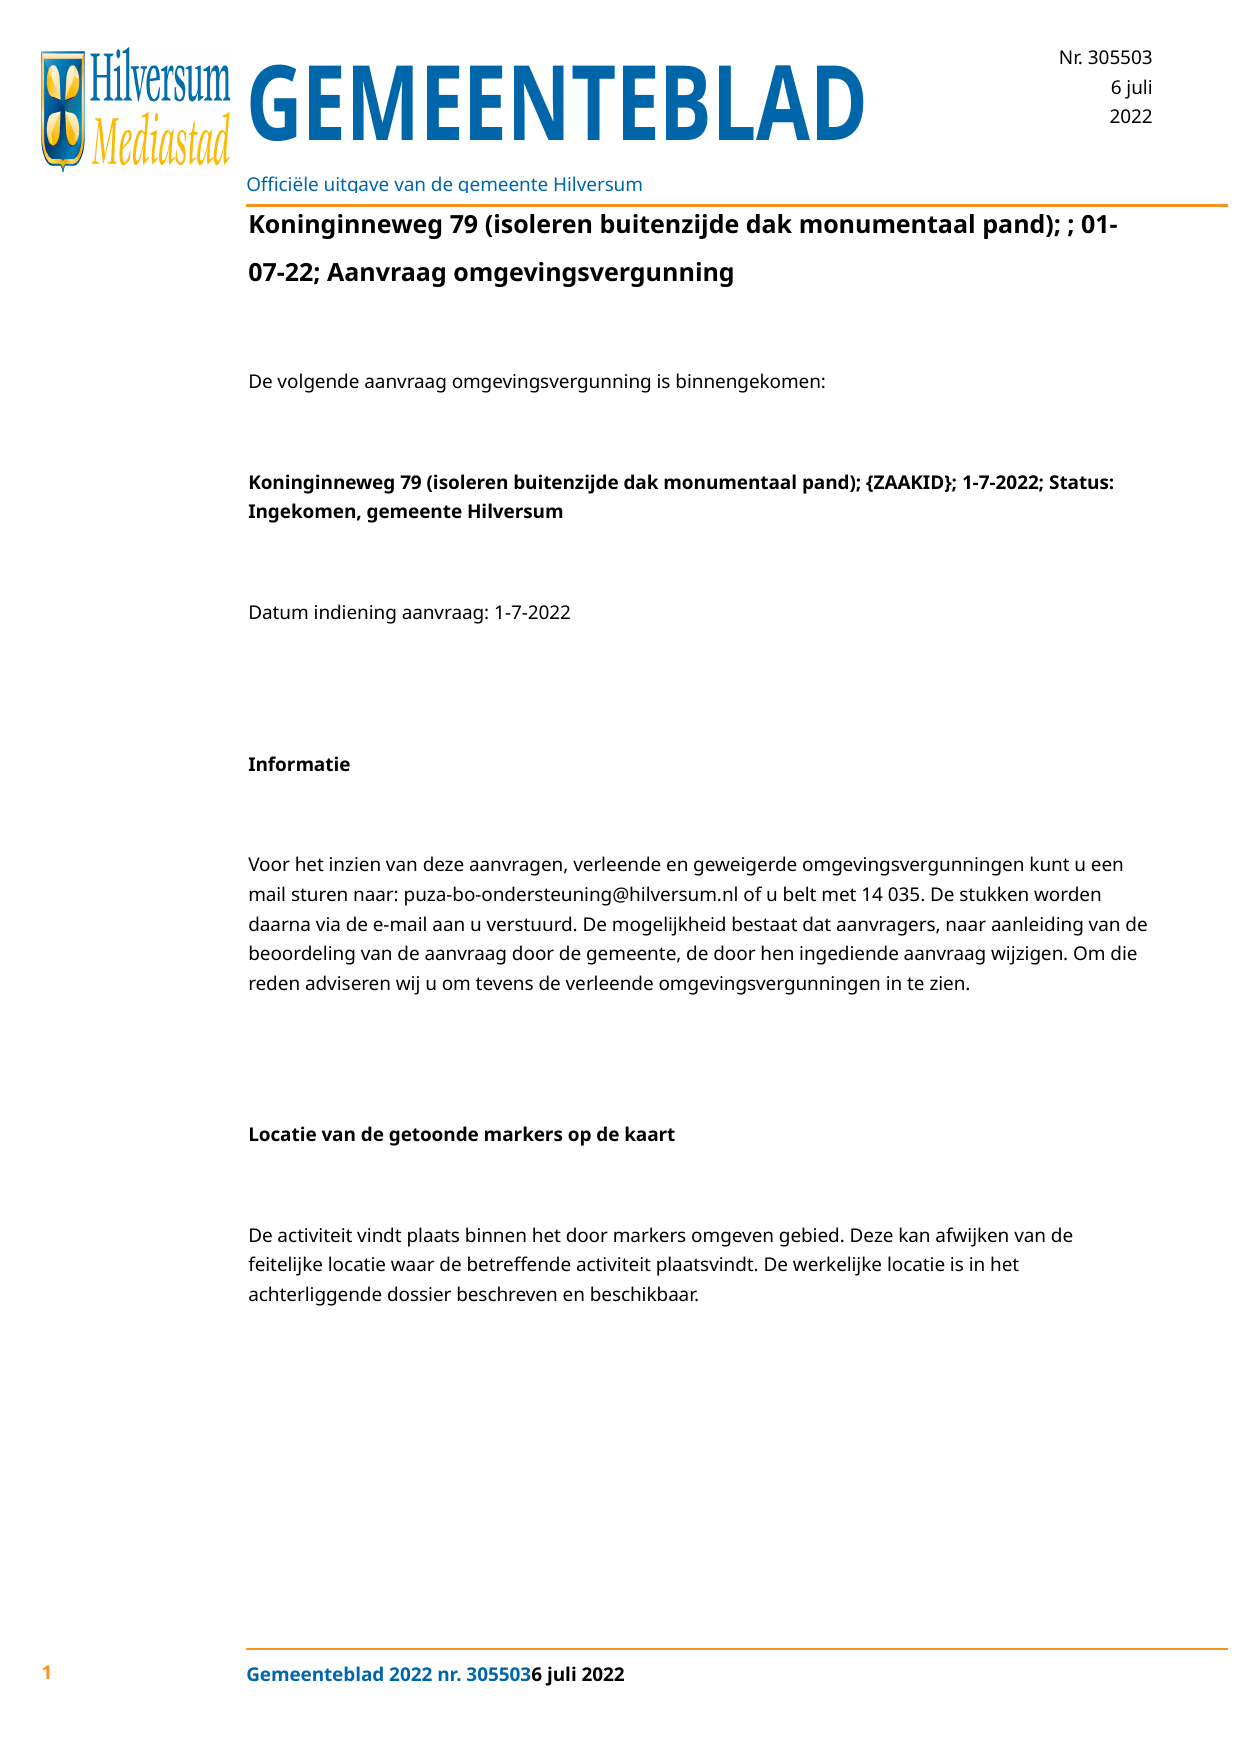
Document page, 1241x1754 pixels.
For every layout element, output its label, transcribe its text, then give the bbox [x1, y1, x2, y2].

text De volgende aanvraag omgevingsvergunning is binnengekomen: [248, 368, 1152, 394]
text Datum indiening aanvraag: 1-7-2022 [248, 599, 1152, 625]
text Locatie van de getoonde markers op de kaart [248, 1121, 1152, 1147]
text Koninginneweg 79 (isoleren buitenzijde dak monumentaal pand); {ZAAKID}; 1-7-2022; Status: Ingekomen, gemeente Hilversum [248, 469, 1152, 524]
text Koninginneweg 79 (isoleren buitenzijde dak monumentaal pand); ; 01-07-22; Aanvraag omgevingsvergunning [248, 207, 1152, 288]
text Voor het inzien van deze aanvragen, verleende en geweigerde omgevingsvergunningen kunt u een mail sturen naar: puza-bo-ondersteuning@hilversum.nl of u belt met 14 035. De stukken worden daarna via de e-mail aan u verstuurd. De mogelijkheid bestaat dat aanvragers, naar aanleiding van de beoordeling van de aanvraag door de gemeente, de door hen ingediende aanvraag wijzigen. Om die reden adviseren wij u om tevens de verleende omgevingsvergunningen in te zien. [248, 852, 1152, 996]
picture [41, 47, 231, 172]
text De activiteit vindt plaats binnen het door markers omgeven gebied. Deze kan afwijken van de feitelijke locatie waar de betreffende activiteit plaatsvindt. De werkelijke locatie is in het achterliggende dossier beschreven en beschikbaar. [248, 1222, 1152, 1307]
text Informatie [248, 751, 1152, 777]
